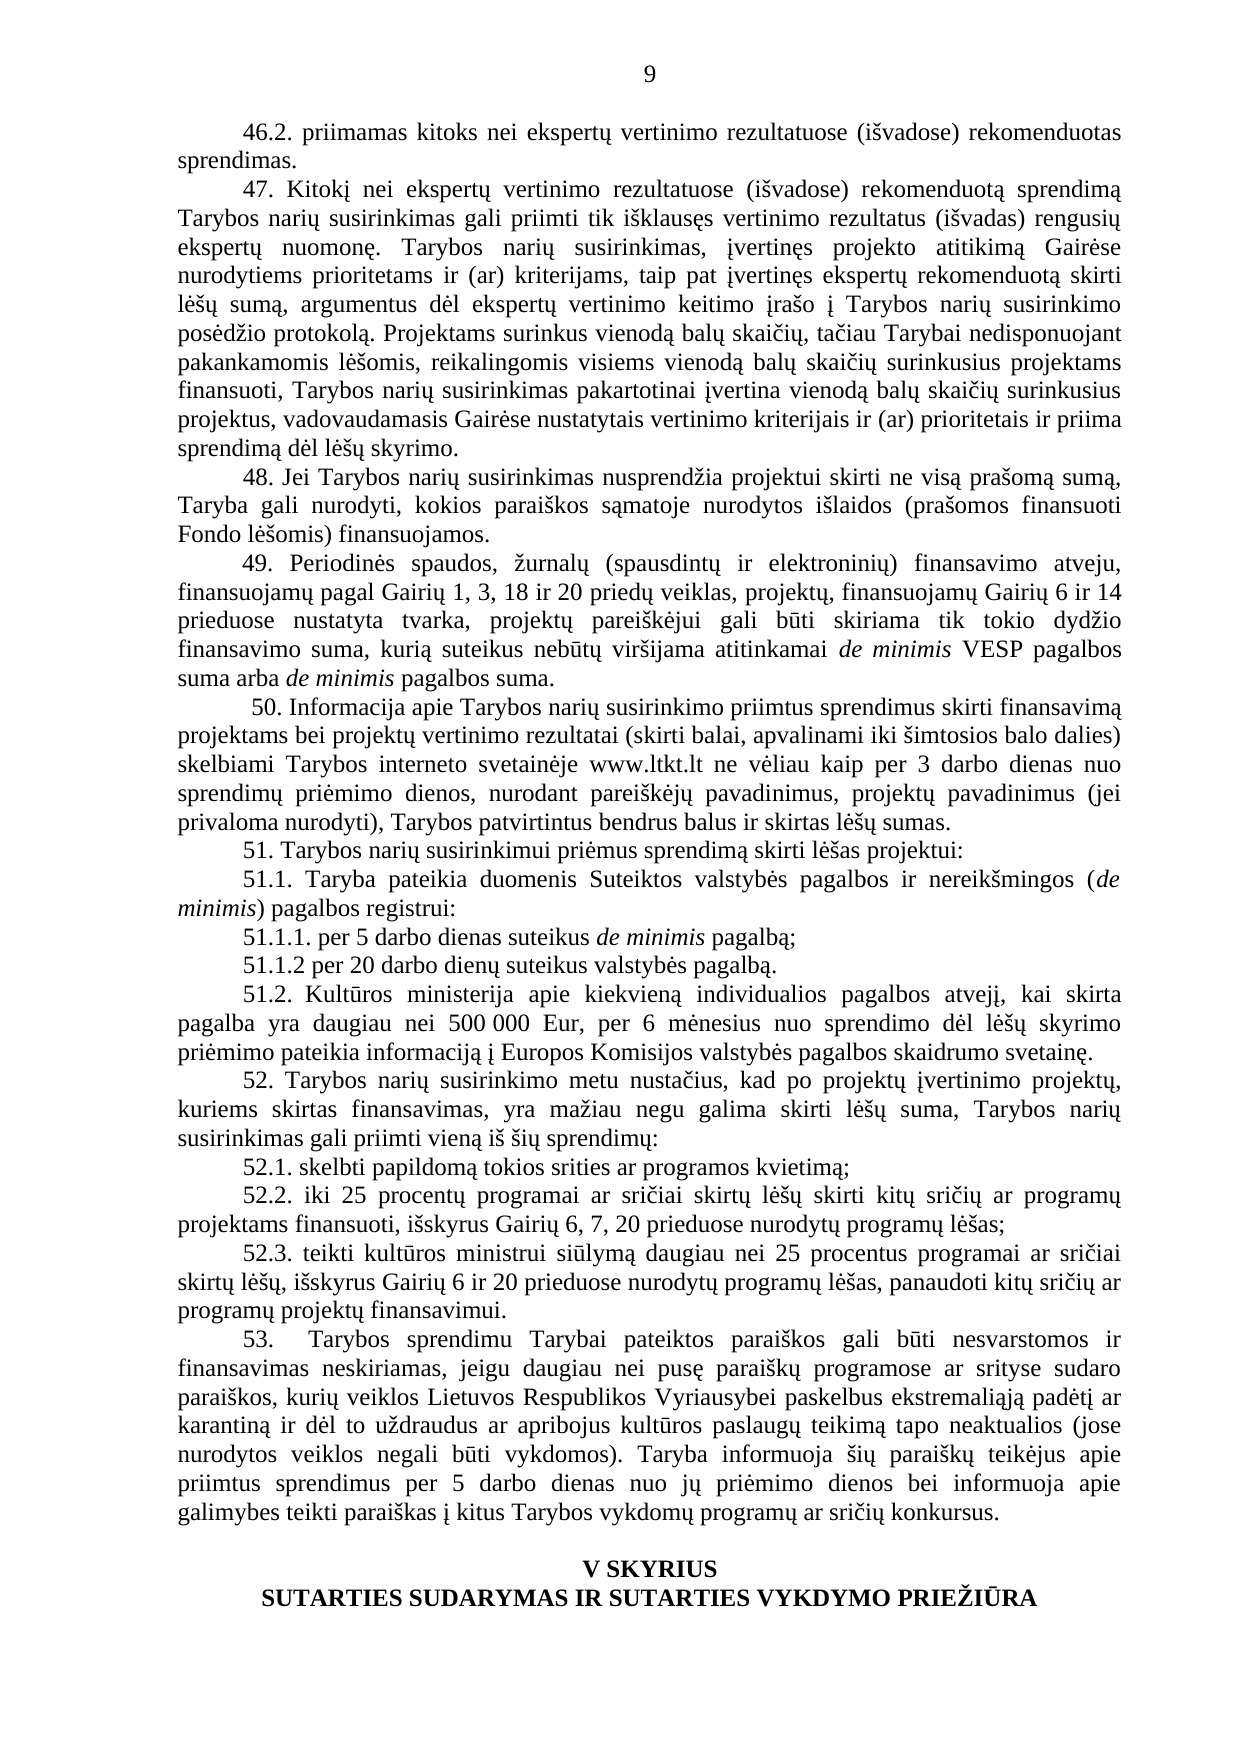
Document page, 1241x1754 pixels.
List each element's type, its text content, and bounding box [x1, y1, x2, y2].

text 47. Kitokį nei ekspertų vertinimo rezultatuose (išvadose) rekomenduotą sprendimą Tarybos narių susirinkimas gali priimti tik išklausęs vertinimo rezultatus (išvadas) rengusių ekspertų nuomonę. Tarybos narių susirinkimas, įvertinęs projekto atitikimą Gairėse nurodytiems prioritetams ir (ar) kriterijams, taip pat įvertinęs ekspertų rekomenduotą skirti lėšų sumą, argumentus dėl ekspertų vertinimo keitimo įrašo į Tarybos narių susirinkimo posėdžio protokolą. Projektams surinkus vienodą balų skaičių, tačiau Tarybai nedisponuojant pakankamomis lėšomis, reikalingomis visiems vienodą balų skaičių surinkusius projektams finansuoti, Tarybos narių susirinkimas pakartotinai įvertina vienodą balų skaičių surinkusius projektus, vadovaudamasis Gairėse nustatytais vertinimo kriterijais ir (ar) prioritetais ir priima sprendimą dėl lėšų skyrimo. [177, 174, 1122, 462]
text 48. Jei Tarybos narių susirinkimas nusprendžia projektui skirti ne visą prašomą sumą, Taryba gali nurodyti, kokios paraiškos sąmatoje nurodytos išlaidos (prašomos finansuoti Fondo lėšomis) finansuojamos. [177, 462, 1122, 548]
text 52.2. iki 25 procentų programai ar sričiai skirtų lėšų skirti kitų sričių ar programų projektams finansuoti, išskyrus Gairių 6, 7, 20 prieduose nurodytų programų lėšas; [177, 1180, 1122, 1238]
text SUTARTIES SUDARYMAS IR SUTARTIES VYKDYMO PRIEŽIŪRA [177, 1583, 1122, 1612]
text 50. Informacija apie Tarybos narių susirinkimo priimtus sprendimus skirti finansavimą projektams bei projektų vertinimo rezultatai (skirti balai, apvalinami iki šimtosios balo dalies) skelbiami Tarybos interneto svetainėje www.ltkt.lt ne vėliau kaip per 3 darbo dienas nuo sprendimų priėmimo dienos, nurodant pareiškėjų pavadinimus, projektų pavadinimus (jei privaloma nurodyti), Tarybos patvirtintus bendrus balus ir skirtas lėšų sumas. [177, 692, 1122, 835]
text 51.1.1. per 5 darbo dienas suteikus de minimis pagalbą; [177, 922, 1122, 950]
text 52. Tarybos narių susirinkimo metu nustačius, kad po projektų įvertinimo projektų, kuriems skirtas finansavimas, yra mažiau negu galima skirti lėšų suma, Tarybos narių susirinkimas gali priimti vieną iš šių sprendimų: [177, 1065, 1122, 1152]
text 51.2. Kultūros ministerija apie kiekvieną individualios pagalbos atvejį, kai skirta pagalba yra daugiau nei 500 000 Eur, per 6 mėnesius nuo sprendimo dėl lėšų skyrimo priėmimo pateikia informaciją į Europos Komisijos valstybės pagalbos skaidrumo svetainę. [177, 979, 1122, 1065]
text 51.1. Taryba pateikia duomenis Suteiktos valstybės pagalbos ir nereikšmingos (de minimis) pagalbos registrui: [177, 864, 1122, 922]
text V SKYRIUS [177, 1554, 1122, 1583]
text 51.1.2 per 20 darbo dienų suteikus valstybės pagalbą. [177, 950, 1122, 979]
text 52.1. skelbti papildomą tokios srities ar programos kvietimą; [177, 1152, 1122, 1180]
text 51. Tarybos narių susirinkimui priėmus sprendimą skirti lėšas projektui: [177, 835, 1122, 864]
text 49. Periodinės spaudos, žurnalų (spausdintų ir elektroninių) finansavimo atveju, finansuojamų pagal Gairių 1, 3, 18 ir 20 priedų veiklas, projektų, finansuojamų Gairių 6 ir 14 prieduose nustatyta tvarka, projektų pareiškėjui gali būti skiriama tik tokio dydžio finansavimo suma, kurią suteikus nebūtų viršijama atitinkamai de minimis VESP pagalbos suma arba de minimis pagalbos suma. [177, 548, 1122, 692]
text 46.2. priimamas kitoks nei ekspertų vertinimo rezultatuose (išvadose) rekomenduotas sprendimas. [177, 117, 1122, 174]
text 52.3. teikti kultūros ministrui siūlymą daugiau nei 25 procentus programai ar sričiai skirtų lėšų, išskyrus Gairių 6 ir 20 prieduose nurodytų programų lėšas, panaudoti kitų sričių ar programų projektų finansavimui. [177, 1238, 1122, 1324]
text 53. Tarybos sprendimu Tarybai pateiktos paraiškos gali būti nesvarstomos ir finansavimas neskiriamas, jeigu daugiau nei pusę paraiškų programose ar srityse sudaro paraiškos, kurių veiklos Lietuvos Respublikos Vyriausybei paskelbus ekstremaliąją padėtį ar karantiną ir dėl to uždraudus ar apribojus kultūros paslaugų teikimą tapo neaktualios (jose nurodytos veiklos negali būti vykdomos). Taryba informuoja šių paraiškų teikėjus apie priimtus sprendimus per 5 darbo dienas nuo jų priėmimo dienos bei informuoja apie galimybes teikti paraiškas į kitus Tarybos vykdomų programų ar sričių konkursus. [177, 1324, 1122, 1525]
